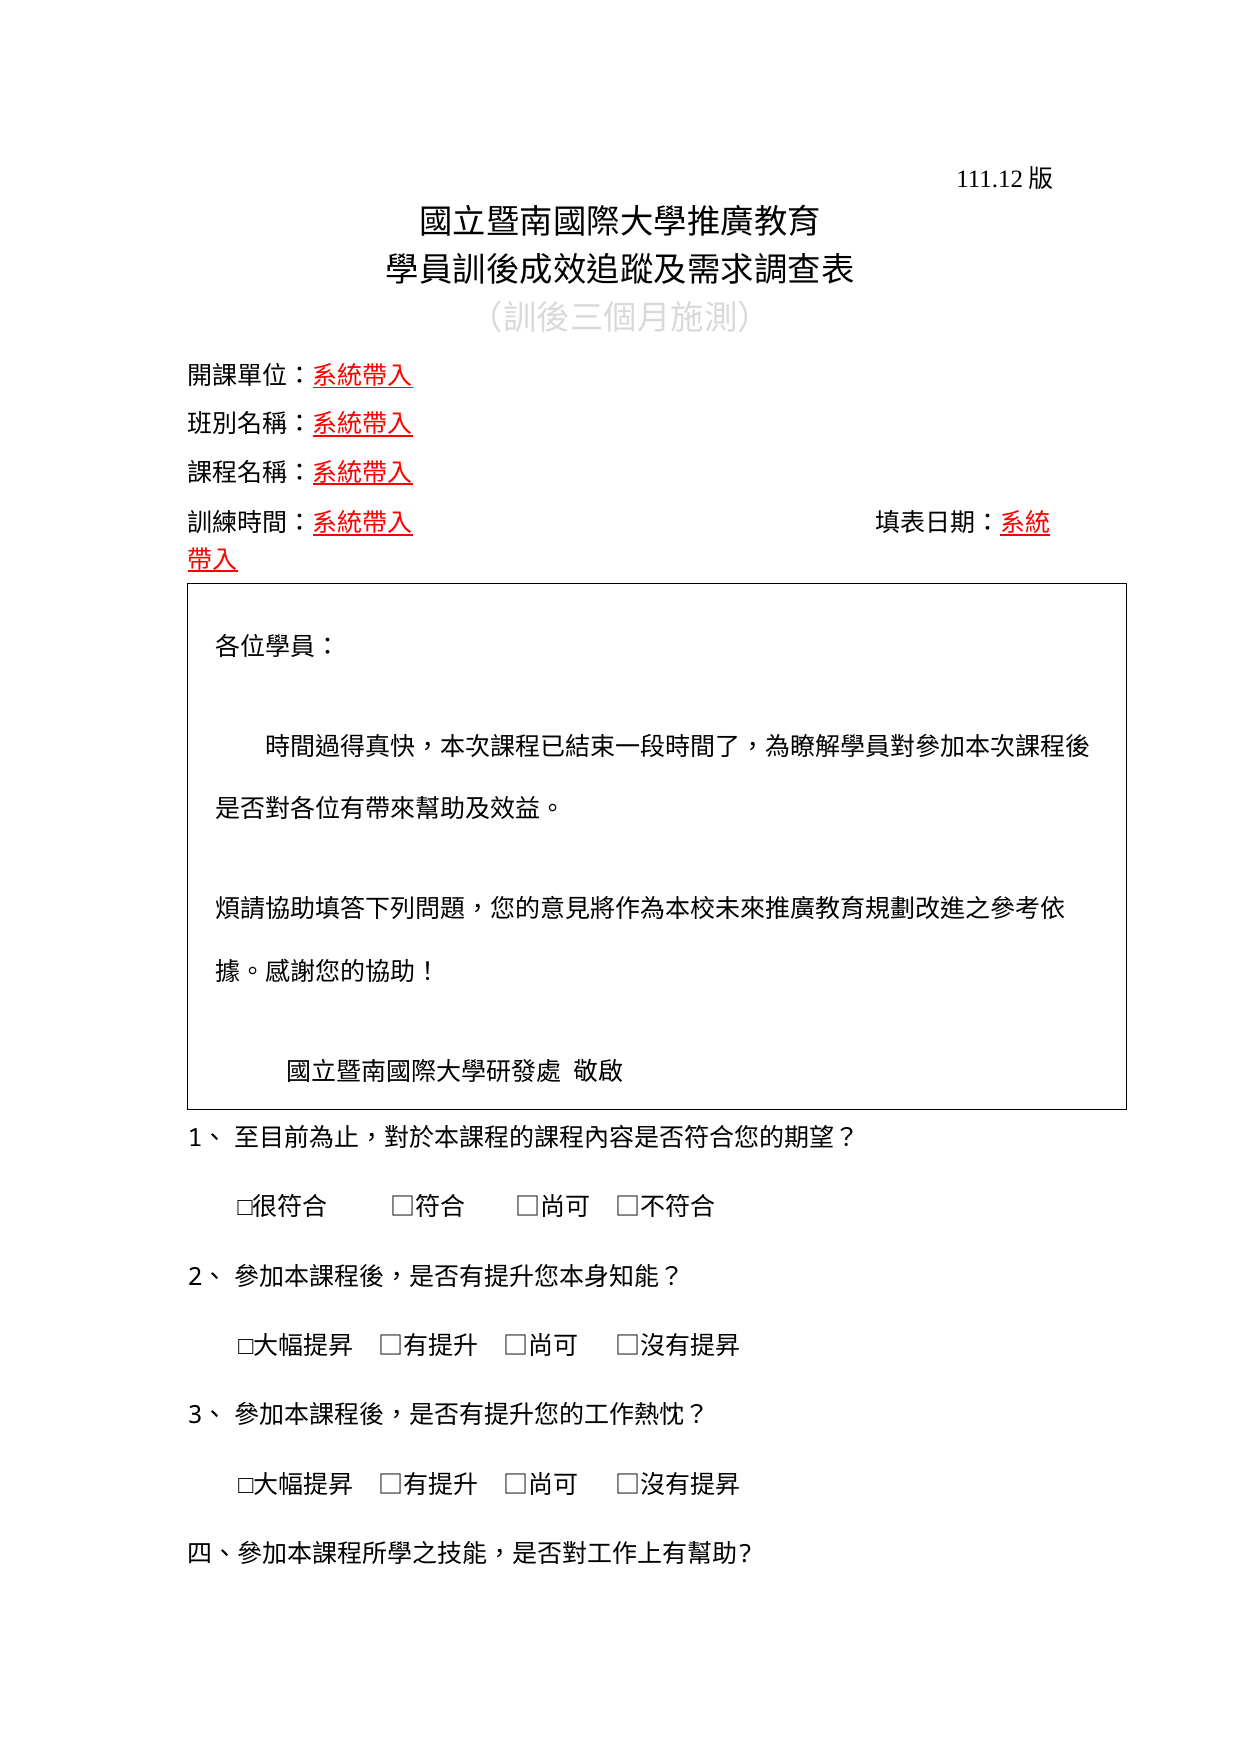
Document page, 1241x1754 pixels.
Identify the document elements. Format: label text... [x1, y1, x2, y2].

text 開課單位：系統帶入 [187, 358, 1053, 391]
list 至目前為止，對於本課程的課程內容是否符合您的期望？ [187, 1117, 1053, 1154]
text □大幅提昇 □有提升 □尚可 □沒有提昇 [234, 1326, 1053, 1362]
text （訓後三個月施測） [187, 291, 1053, 339]
text □大幅提昇 □有提升 □尚可 □沒有提昇 [234, 1464, 1053, 1501]
text 學員訓後成效追蹤及需求調查表 [187, 243, 1053, 291]
text 課程名稱：系統帶入 [187, 454, 1053, 488]
text 訓練時間：系統帶入 填表日期：系統帶入 [187, 503, 1053, 575]
text 國立暨南國際大學推廣教育 [187, 194, 1053, 243]
list 參加本課程後，是否有提升您的工作熱忱？ [187, 1395, 1053, 1431]
list 參加本課程後，是否有提升您本身知能？ [187, 1256, 1053, 1292]
text 班別名稱：系統帶入 [187, 406, 1053, 439]
text 111.12版 [187, 158, 1053, 194]
text □很符合 □符合 □尚可 □不符合 [187, 1187, 1053, 1223]
text 四、參加本課程所學之技能，是否對工作上有幫助? [187, 1534, 1053, 1570]
table_header 各位學員： 時間過得真快，本次課程已結束一段時間了，為瞭解學員對參加本次課程後是否對各位有帶來幫助及效益。 煩請協助填答下列問題，您的意見將作為本校未來推廣教育規劃改進之參考依據。感謝您的協助！ 國立暨南國際大學研發處 敬啟 [188, 584, 1126, 1109]
